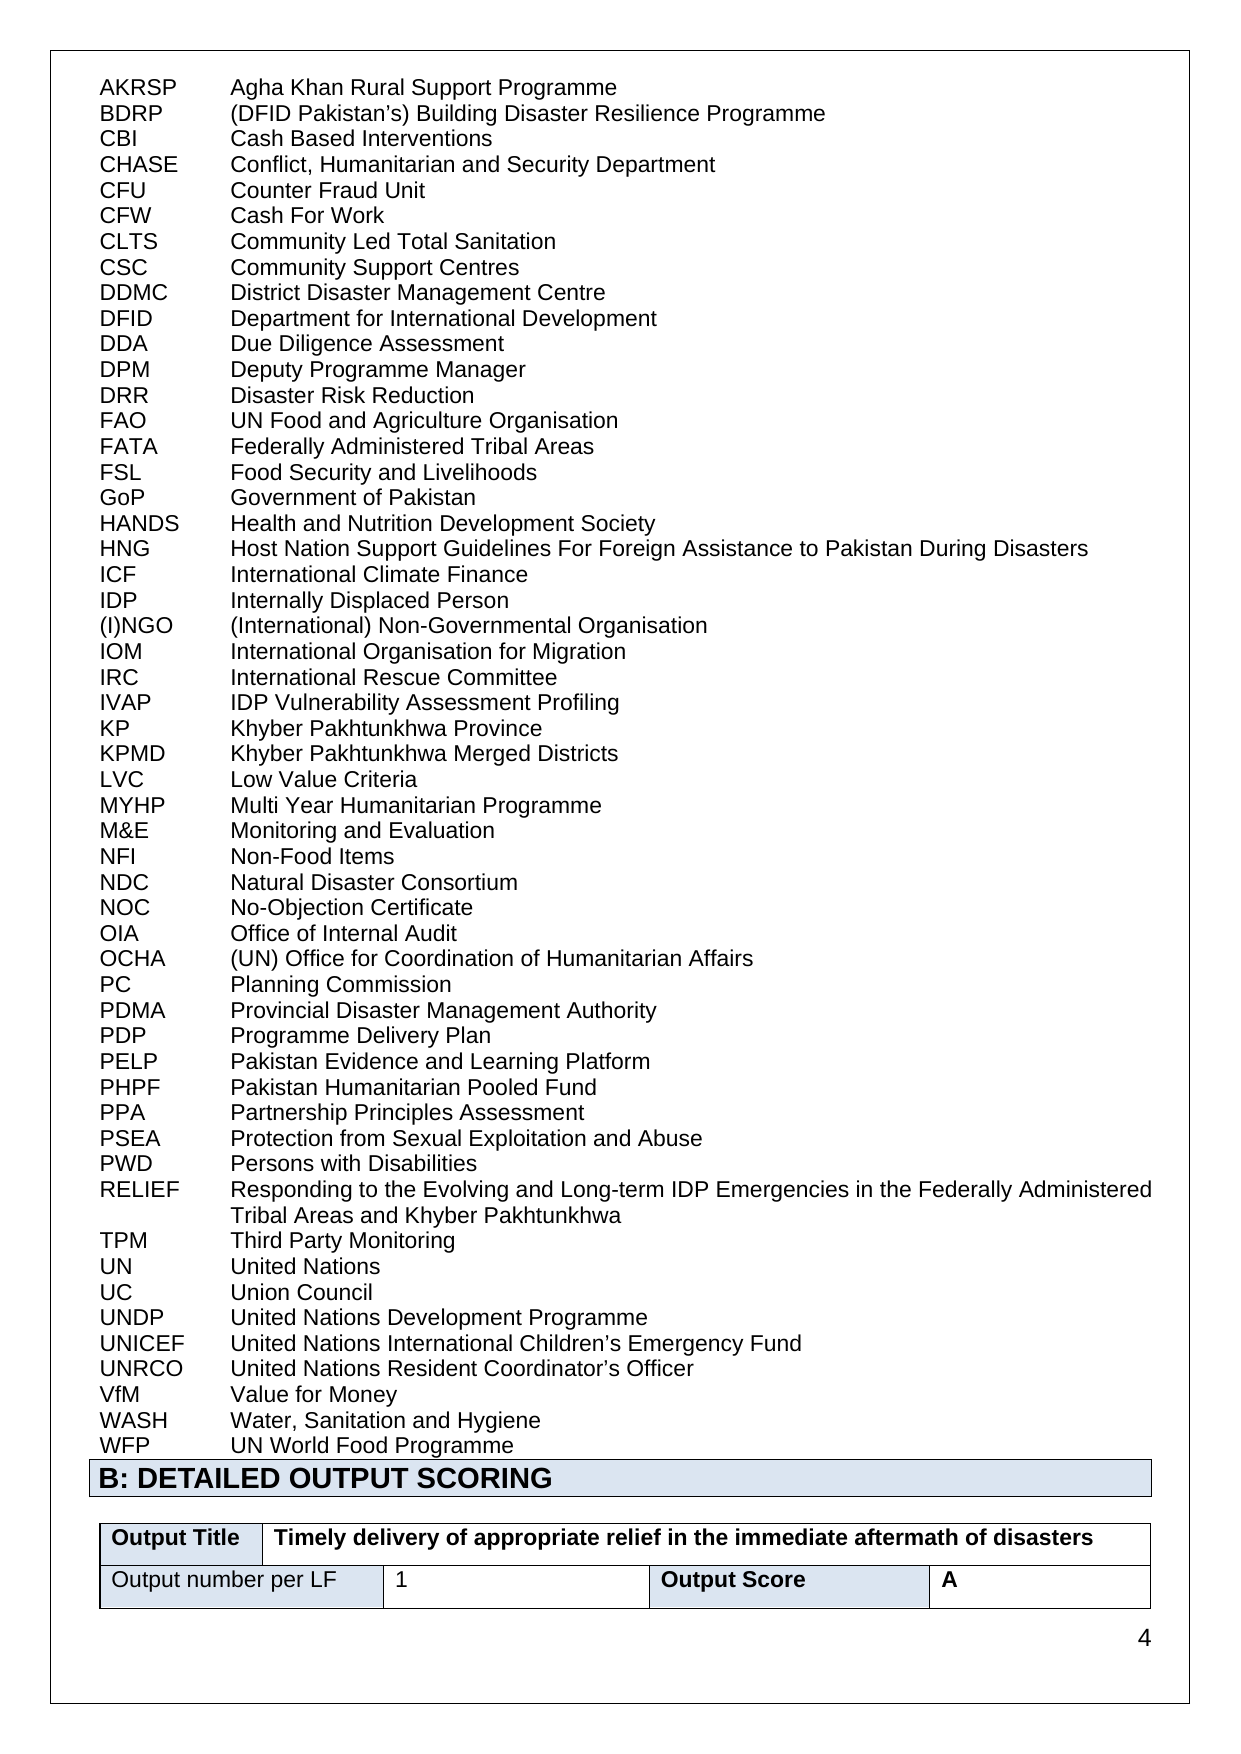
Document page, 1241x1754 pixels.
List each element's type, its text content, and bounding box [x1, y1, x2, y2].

table_cell PDMA [88, 998, 219, 1023]
table_cell IDP [88, 588, 219, 613]
table_cell OIA [88, 921, 219, 946]
table_cell HNG [88, 536, 219, 562]
table_cell PC [88, 972, 219, 997]
table_cell Agha Khan Rural Support Programme [219, 75, 1174, 101]
table_cell Value for Money [219, 1382, 1174, 1407]
table_cell Output Score [650, 1566, 929, 1607]
table_cell Due Diligence Assessment [219, 331, 1174, 357]
table_cell Community Led Total Sanitation Community Support Centres [219, 229, 1174, 280]
table_cell HANDS [88, 511, 219, 536]
table_cell Partnership Principles Assessment [219, 1100, 1174, 1126]
table_cell VfM [88, 1382, 219, 1407]
table_cell International Rescue Committee [219, 664, 1174, 690]
table_cell PWD [88, 1151, 219, 1177]
table_cell IDP Vulnerability Assessment Profiling [219, 690, 1174, 716]
table_cell NOC [88, 895, 219, 921]
table_cell GoP [88, 485, 219, 511]
table_cell Federally Administered Tribal Areas [219, 434, 1174, 459]
table_cell No-Objection Certificate [219, 895, 1174, 921]
table_cell Department for International Development [219, 306, 1174, 331]
table_cell Host Nation Support Guidelines For Foreign Assistance to Pakistan During Disasters [219, 536, 1174, 562]
table_cell Multi Year Humanitarian Programme [219, 793, 1174, 818]
table_cell NDC [88, 869, 219, 895]
table_cell Water, Sanitation and Hygiene [219, 1408, 1174, 1433]
table_cell IVAP [88, 690, 219, 716]
table_cell PELP [88, 1049, 219, 1074]
table_cell Monitoring and Evaluation [219, 818, 1174, 844]
table_cell (UN) Office for Coordination of Humanitarian Affairs [219, 946, 1174, 972]
table_cell OCHA [88, 946, 219, 972]
table_cell International Organisation for Migration [219, 639, 1174, 664]
table_cell TPM UN [88, 1228, 219, 1279]
table_cell LVC [88, 767, 219, 792]
table_cell NFI [88, 844, 219, 869]
table_cell (I)NGO [88, 613, 219, 639]
table_cell United Nations Development Programme [219, 1305, 1174, 1331]
table_cell District Disaster Management Centre [219, 280, 1174, 306]
table_cell DPM [88, 357, 219, 382]
table_cell Pakistan Humanitarian Pooled Fund [219, 1074, 1174, 1100]
table_cell A [930, 1566, 1150, 1607]
table_cell Persons with Disabilities [219, 1151, 1174, 1177]
table_cell UC [88, 1279, 219, 1305]
table_cell UN Food and Agriculture Organisation [219, 408, 1174, 434]
table_cell Responding to the Evolving and Long-term IDP Emergencies in the Federally Administered Tribal Areas and Khyber Pakhtunkhwa [219, 1177, 1174, 1228]
table_cell FSL [88, 459, 219, 485]
table_cell IRC [88, 664, 219, 690]
table_cell United Nations Resident Coordinator’s Officer [219, 1356, 1174, 1382]
table_cell WFP [88, 1433, 219, 1459]
table_cell (DFID Pakistan’s) Building Disaster Resilience Programme Cash Based Interventions [219, 101, 1174, 152]
table_cell IOM [88, 639, 219, 664]
table_cell PSEA [88, 1126, 219, 1151]
table_cell Non-Food Items [219, 844, 1174, 869]
table_cell International Climate Finance [219, 562, 1174, 587]
table_cell Disaster Risk Reduction [219, 383, 1174, 408]
table_cell RELIEF [88, 1177, 219, 1228]
table_cell Office of Internal Audit [219, 921, 1174, 946]
table_cell Health and Nutrition Development Society [219, 511, 1174, 536]
table_cell Provincial Disaster Management Authority [219, 998, 1174, 1023]
table_cell WASH [88, 1408, 219, 1433]
table_cell DFID [88, 306, 219, 331]
table_cell Deputy Programme Manager [219, 357, 1174, 382]
table_header Timely delivery of appropriate relief in the immediate aftermath of disasters [263, 1524, 1150, 1565]
subtitle B: DETAILED OUTPUT SCORING [90, 1460, 1151, 1496]
table_cell Union Council [219, 1279, 1174, 1305]
table_cell United Nations International Children’s Emergency Fund [219, 1331, 1174, 1356]
table_cell Khyber Pakhtunkhwa Merged Districts [219, 741, 1174, 767]
table_cell Food Security and Livelihoods [219, 459, 1174, 485]
table_cell UNRCO [88, 1356, 219, 1382]
table_cell Output number per LF [101, 1566, 383, 1607]
table_cell Protection from Sexual Exploitation and Abuse [219, 1126, 1174, 1151]
table_cell Cash For Work [219, 203, 1174, 229]
table_cell UNICEF [88, 1331, 219, 1356]
table_cell Low Value Criteria [219, 767, 1174, 792]
table_cell BDRP CBI [88, 101, 219, 152]
table_cell Planning Commission [219, 972, 1174, 997]
table_cell Government of Pakistan [219, 485, 1174, 511]
table_cell PHPF [88, 1074, 219, 1100]
table_cell ICF [88, 562, 219, 587]
table_cell DDMC [88, 280, 219, 306]
table_cell CFU [88, 178, 219, 203]
table_cell CFW [88, 203, 219, 229]
table_cell Pakistan Evidence and Learning Platform [219, 1049, 1174, 1074]
table_cell KPMD [88, 741, 219, 767]
table_cell KP [88, 716, 219, 741]
table_cell UN World Food Programme [219, 1433, 1174, 1459]
table_cell FAO [88, 408, 219, 434]
table_cell 1 [384, 1566, 649, 1607]
table_cell Programme Delivery Plan [219, 1023, 1174, 1049]
table_cell DRR [88, 383, 219, 408]
table_cell Third Party Monitoring United Nations [219, 1228, 1174, 1279]
table_cell Internally Displaced Person [219, 588, 1174, 613]
table_cell CLTS CSC [88, 229, 219, 280]
table_cell MYHP [88, 793, 219, 818]
table_cell Khyber Pakhtunkhwa Province [219, 716, 1174, 741]
table_cell PPA [88, 1100, 219, 1126]
table_cell PDP [88, 1023, 219, 1049]
table_cell CHASE [88, 152, 219, 177]
table_cell DDA [88, 331, 219, 357]
table_cell FATA [88, 434, 219, 459]
table_cell UNDP [88, 1305, 219, 1331]
table_cell Counter Fraud Unit [219, 178, 1174, 203]
table_cell Conflict, Humanitarian and Security Department [219, 152, 1174, 177]
table_cell Natural Disaster Consortium [219, 869, 1174, 895]
table_header Output Title [101, 1524, 262, 1565]
table_cell (International) Non-Governmental Organisation [219, 613, 1174, 639]
table_cell AKRSP [88, 75, 219, 101]
table_cell M&E [88, 818, 219, 844]
